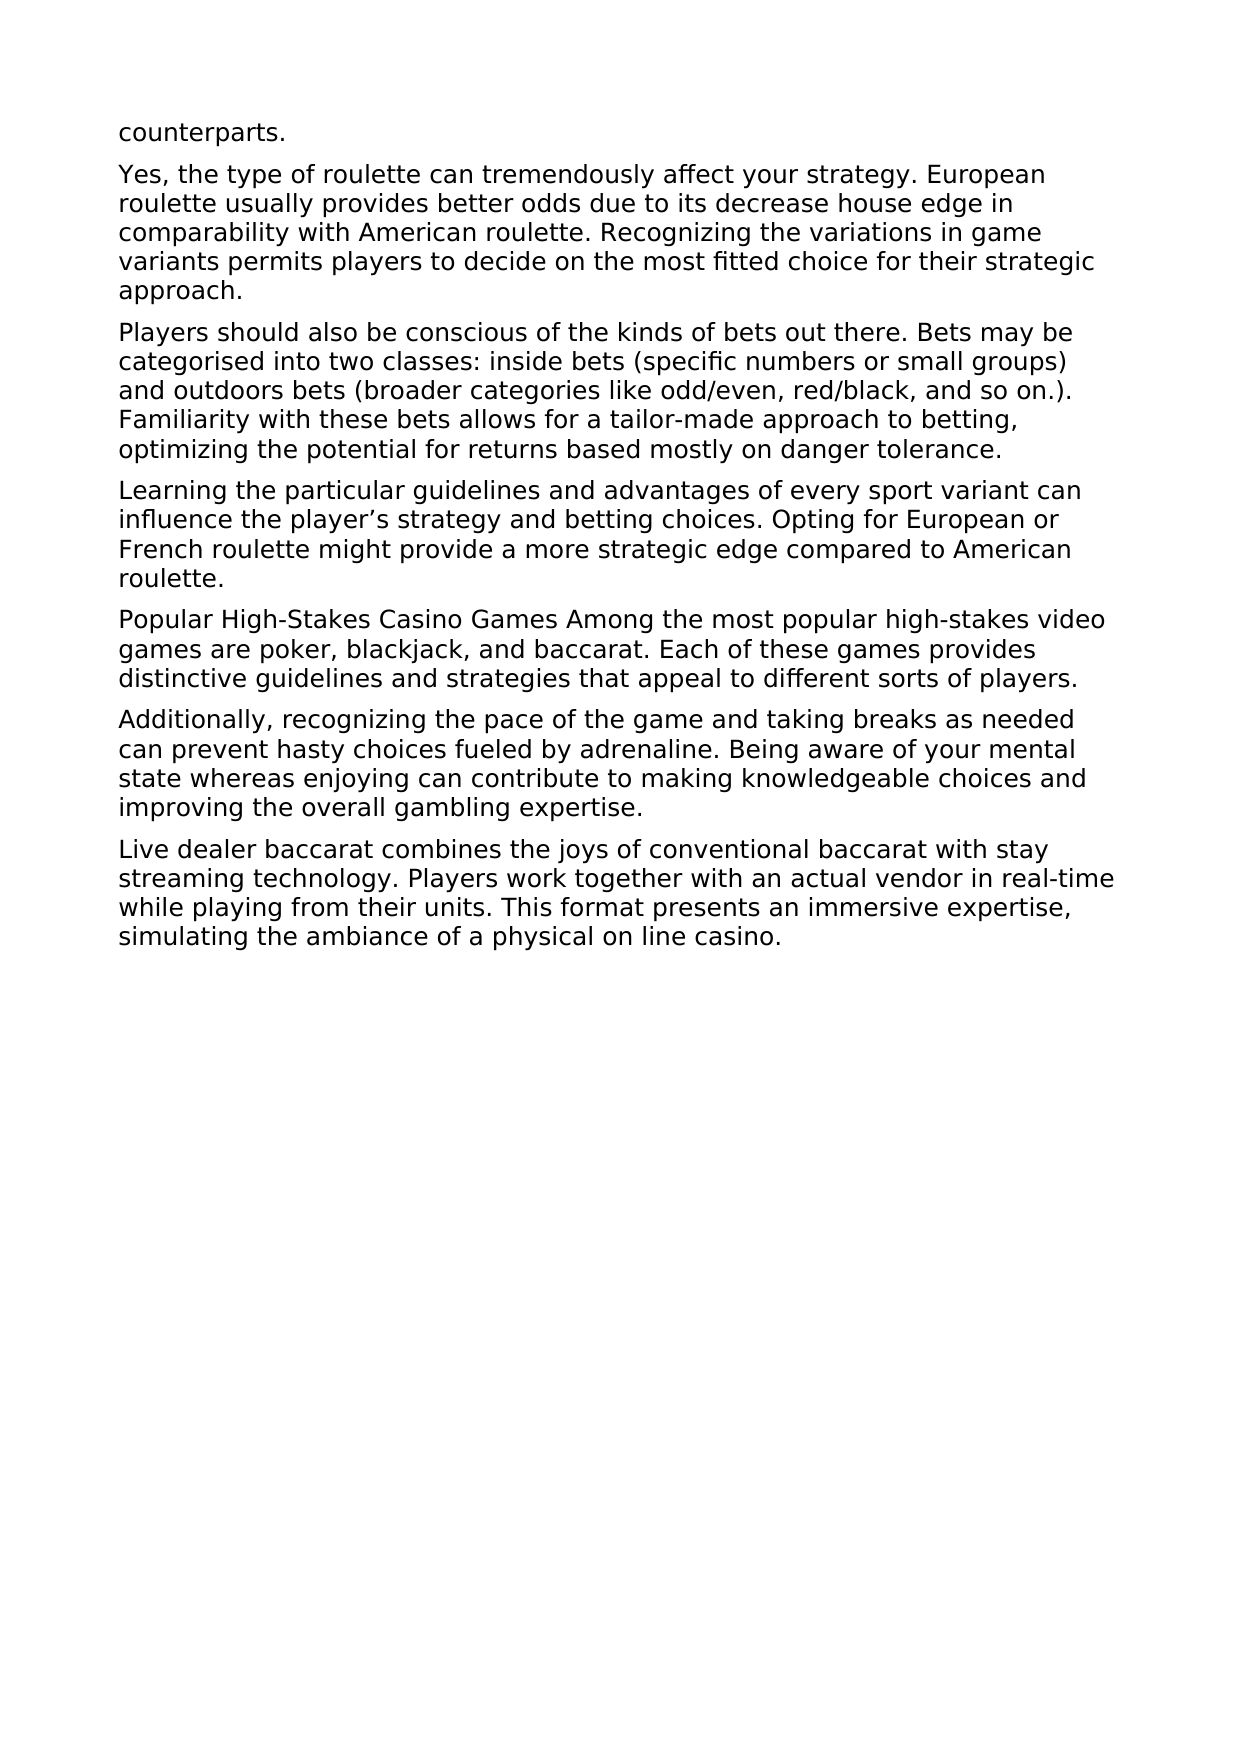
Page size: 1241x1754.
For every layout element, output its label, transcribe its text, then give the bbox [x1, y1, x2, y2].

text Players should also be conscious of the kinds of bets out there. Bets may be categorised into two classes: inside bets (specific numbers or small groups) and outdoors bets (broader categories like odd/even, red/black, and so on.). Familiarity with these bets allows for a tailor-made approach to betting, optimizing the potential for returns based mostly on danger tolerance. [118, 318, 1122, 464]
text Yes, the type of roulette can tremendously affect your strategy. European roulette usually provides better odds due to its decrease house edge in comparability with American roulette. Recognizing the variations in game variants permits players to decide on the most fitted choice for their strategic approach. [118, 160, 1122, 306]
text Live dealer baccarat combines the joys of conventional baccarat with stay streaming technology. Players work together with an actual vendor in real-time while playing from their units. This format presents an immersive expertise, simulating the ambiance of a physical on line casino. [118, 835, 1122, 951]
text Additionally, recognizing the pace of the game and taking breaks as needed can prevent hasty choices fueled by adrenaline. Being aware of your mental state whereas enjoying can contribute to making knowledgeable choices and improving the overall gambling expertise. [118, 706, 1122, 822]
text Learning the particular guidelines and advantages of every sport variant can influence the player’s strategy and betting choices. Opting for European or French roulette might provide a more strategic edge compared to American roulette. [118, 476, 1122, 593]
text counterparts. [118, 118, 1122, 147]
text Popular High-Stakes Casino Games Among the most popular high-stakes video games are poker, blackjack, and baccarat. Each of these games provides distinctive guidelines and strategies that appeal to different sorts of players. [118, 606, 1122, 693]
